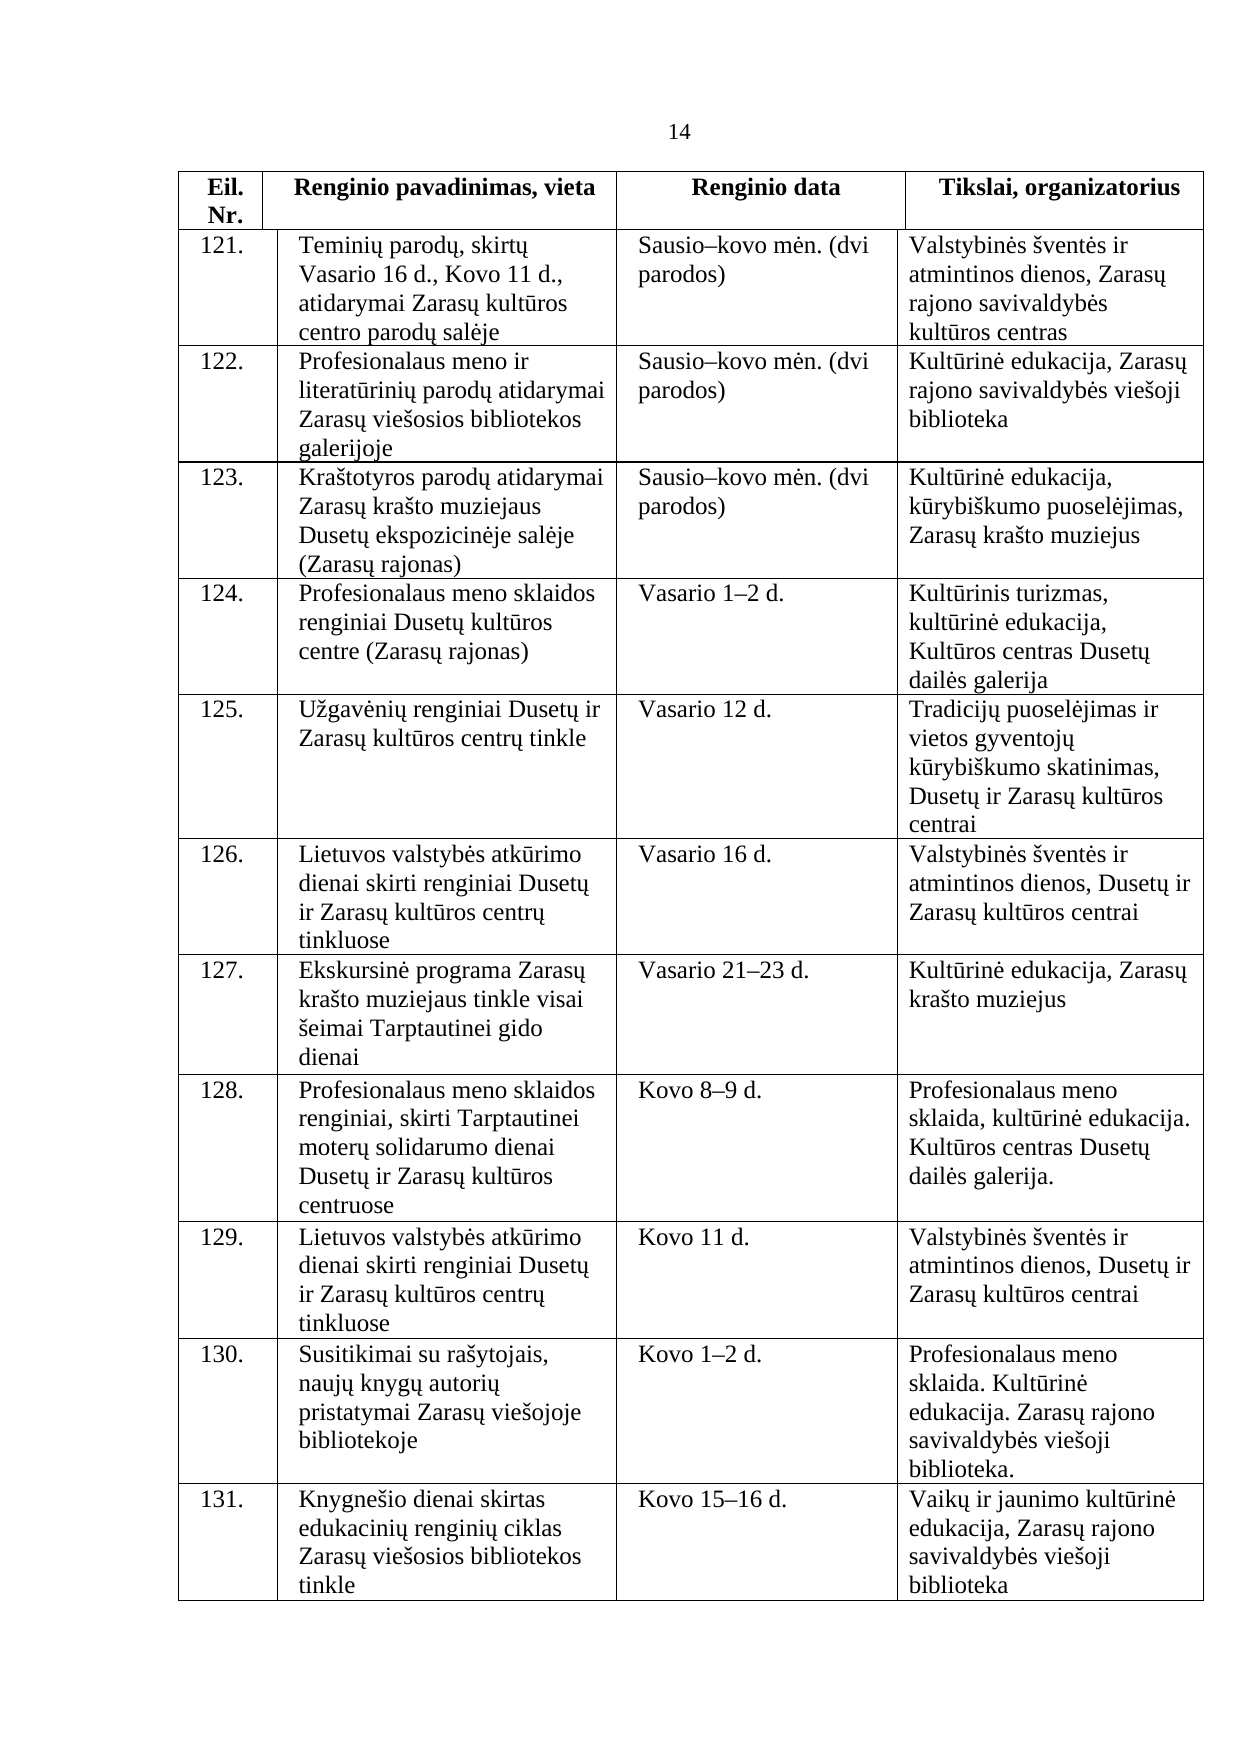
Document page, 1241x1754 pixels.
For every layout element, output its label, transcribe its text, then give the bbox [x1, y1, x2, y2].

table_cell Teminių parodų, skirtų Vasario 16 d., Kovo 11 d., atidarymai Zarasų kultūros centro parodų salėje [278, 230, 616, 345]
table_cell Vasario 16 d. [617, 839, 897, 954]
table_header Renginio pavadinimas, vieta [263, 172, 616, 229]
table_cell Vasario 12 d. [617, 695, 897, 838]
table_cell 122. [179, 346, 277, 461]
table_cell Užgavėnių renginiai Dusetų ir Zarasų kultūros centrų tinkle [278, 695, 616, 838]
table_cell Knygnešio dienai skirtas edukacinių renginių ciklas Zarasų viešosios bibliotekos tinkle [278, 1484, 616, 1600]
table_cell Profesionalaus meno sklaidos renginiai Dusetų kultūros centre (Zarasų rajonas) [278, 579, 616, 693]
table_cell Kovo 8–9 d. [617, 1075, 897, 1221]
table_cell Ekskursinė programa Zarasų krašto muziejaus tinkle visai šeimai Tarptautinei gido dienai [278, 955, 616, 1074]
table_cell 126. [179, 839, 277, 954]
table_cell 123. [179, 463, 277, 577]
table_cell Valstybinės šventės ir atmintinos dienos, Dusetų ir Zarasų kultūros centrai [898, 1222, 1203, 1338]
table_header Eil. Nr. [179, 172, 262, 229]
table_cell 131. [179, 1484, 277, 1600]
table_cell Sausio–kovo mėn. (dvi parodos) [617, 346, 897, 461]
table_cell 127. [179, 955, 277, 1074]
table_cell Kultūrinė edukacija, Zarasų rajono savivaldybės viešoji biblioteka [898, 346, 1203, 461]
table_cell Susitikimai su rašytojais, naujų knygų autorių pristatymai Zarasų viešojoje bibliotekoje [278, 1339, 616, 1483]
table_cell Kovo 1–2 d. [617, 1339, 897, 1483]
table_cell Kultūrinė edukacija, Zarasų krašto muziejus [898, 955, 1203, 1074]
table_cell Profesionalaus meno sklaida, kultūrinė edukacija. Kultūros centras Dusetų dailės galerija. [898, 1075, 1203, 1221]
table_cell Kultūrinis turizmas, kultūrinė edukacija, Kultūros centras Dusetų dailės galerija [898, 579, 1203, 693]
table_cell Vasario 1–2 d. [617, 579, 897, 693]
table_cell 121. [179, 230, 277, 345]
table_cell Valstybinės šventės ir atmintinos dienos, Dusetų ir Zarasų kultūros centrai [898, 839, 1203, 954]
table_cell 124. [179, 579, 277, 693]
table_cell 130. [179, 1339, 277, 1483]
table_cell Sausio–kovo mėn. (dvi parodos) [617, 463, 897, 577]
table_header Renginio data [617, 172, 905, 229]
table_cell Valstybinės šventės ir atmintinos dienos, Zarasų rajono savivaldybės kultūros centras [898, 230, 1203, 345]
table_cell 125. [179, 695, 277, 838]
table_cell Profesionalaus meno sklaidos renginiai, skirti Tarptautinei moterų solidarumo dienai Dusetų ir Zarasų kultūros centruose [278, 1075, 616, 1221]
table_cell Profesionalaus meno sklaida. Kultūrinė edukacija. Zarasų rajono savivaldybės viešoji biblioteka. [898, 1339, 1203, 1483]
table_cell 128. [179, 1075, 277, 1221]
table_header Tikslai, organizatorius [906, 172, 1203, 229]
table_cell Kraštotyros parodų atidarymai Zarasų krašto muziejaus Dusetų ekspozicinėje salėje (Zarasų rajonas) [278, 463, 616, 577]
table_cell Lietuvos valstybės atkūrimo dienai skirti renginiai Dusetų ir Zarasų kultūros centrų tinkluose [278, 839, 616, 954]
table_cell Tradicijų puoselėjimas ir vietos gyventojų kūrybiškumo skatinimas, Dusetų ir Zarasų kultūros centrai [898, 695, 1203, 838]
table_cell Sausio–kovo mėn. (dvi parodos) [617, 230, 897, 345]
table_cell 129. [179, 1222, 277, 1338]
table_cell Kovo 11 d. [617, 1222, 897, 1338]
table_cell Lietuvos valstybės atkūrimo dienai skirti renginiai Dusetų ir Zarasų kultūros centrų tinkluose [278, 1222, 616, 1338]
table_cell Vasario 21–23 d. [617, 955, 897, 1074]
table_cell Kovo 15–16 d. [617, 1484, 897, 1600]
table_cell Vaikų ir jaunimo kultūrinė edukacija, Zarasų rajono savivaldybės viešoji biblioteka [898, 1484, 1203, 1600]
table_cell Profesionalaus meno ir literatūrinių parodų atidarymai Zarasų viešosios bibliotekos galerijoje [278, 346, 616, 461]
table_cell Kultūrinė edukacija, kūrybiškumo puoselėjimas, Zarasų krašto muziejus [898, 463, 1203, 577]
